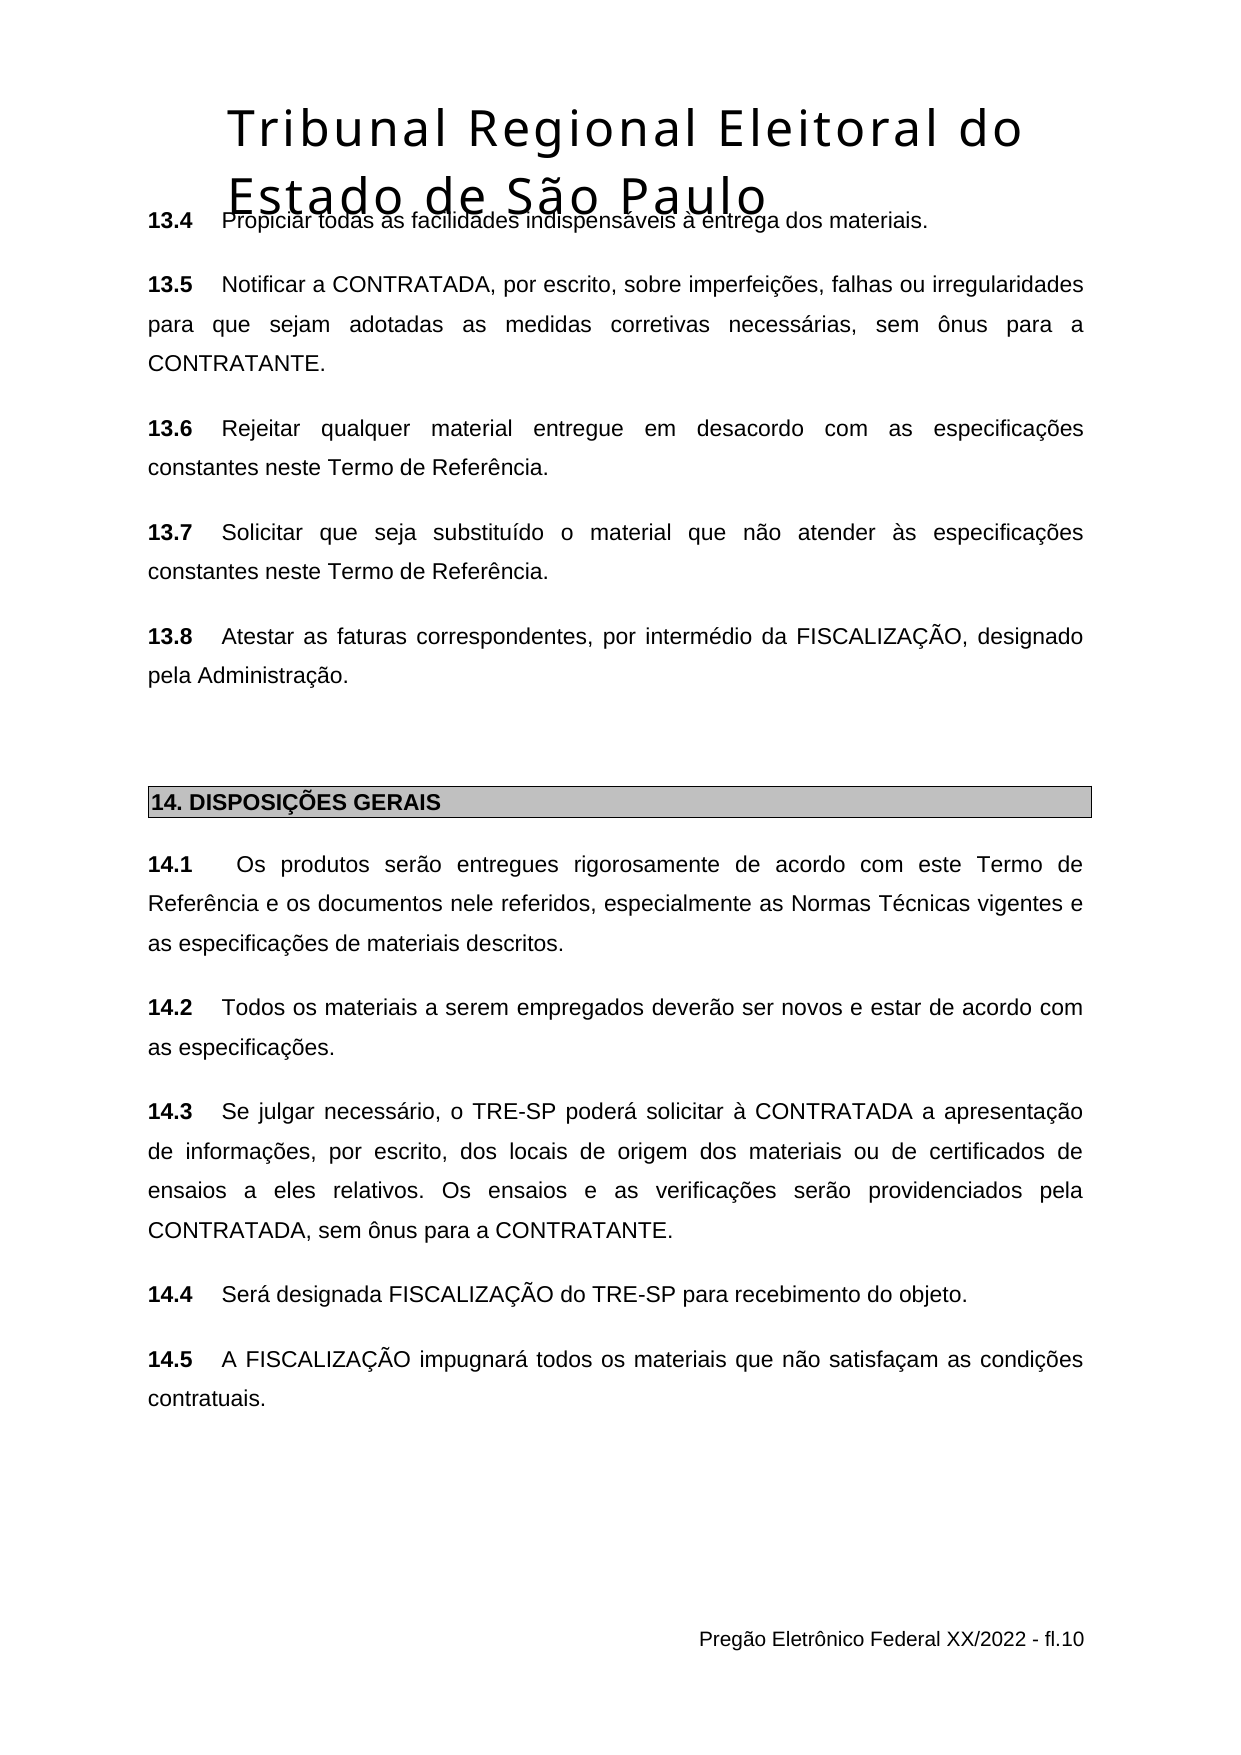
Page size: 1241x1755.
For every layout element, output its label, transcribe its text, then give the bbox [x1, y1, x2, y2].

list Atestar as faturas correspondentes, por intermédio da FISCALIZAÇÃO, designado pela Administração. [148, 623, 1084, 688]
list Propiciar todas as facilidades indispensáveis à entrega dos materiais. [148, 207, 1084, 233]
subtitle 14. Disposições Gerais [149, 787, 1091, 817]
list Todos os materiais a serem empregados deverão ser novos e estar de acordo com as especificações. [148, 994, 1084, 1060]
list Rejeitar qualquer material entregue em desacordo com as especificações constantes neste Termo de Referência. [148, 415, 1084, 481]
list Notificar a CONTRATADA, por escrito, sobre imperfeições, falhas ou irregularidades para que sejam adotadas as medidas corretivas necessárias, sem ônus para a CONTRATANTE. [148, 271, 1084, 377]
list Será designada FISCALIZAÇÃO do TRE-SP para recebimento do objeto. [148, 1281, 1084, 1307]
list Os produtos serão entregues rigorosamente de acordo com este Termo de Referência e os documentos nele referidos, especialmente as Normas Técnicas vigentes e as especificações de materiais descritos. [148, 851, 1084, 956]
list A FISCALIZAÇÃO impugnará todos os materiais que não satisfaçam as condições contratuais. [148, 1346, 1084, 1411]
list Se julgar necessário, o TRE-SP poderá solicitar à CONTRATADA a apresentação de informações, por escrito, dos locais de origem dos materiais ou de certificados de ensaios a eles relativos. Os ensaios e as verificações serão providenciados pela CONTRATADA, sem ônus para a CONTRATANTE. [148, 1098, 1084, 1243]
list Solicitar que seja substituído o material que não atender às especificações constantes neste Termo de Referência. [148, 519, 1084, 584]
